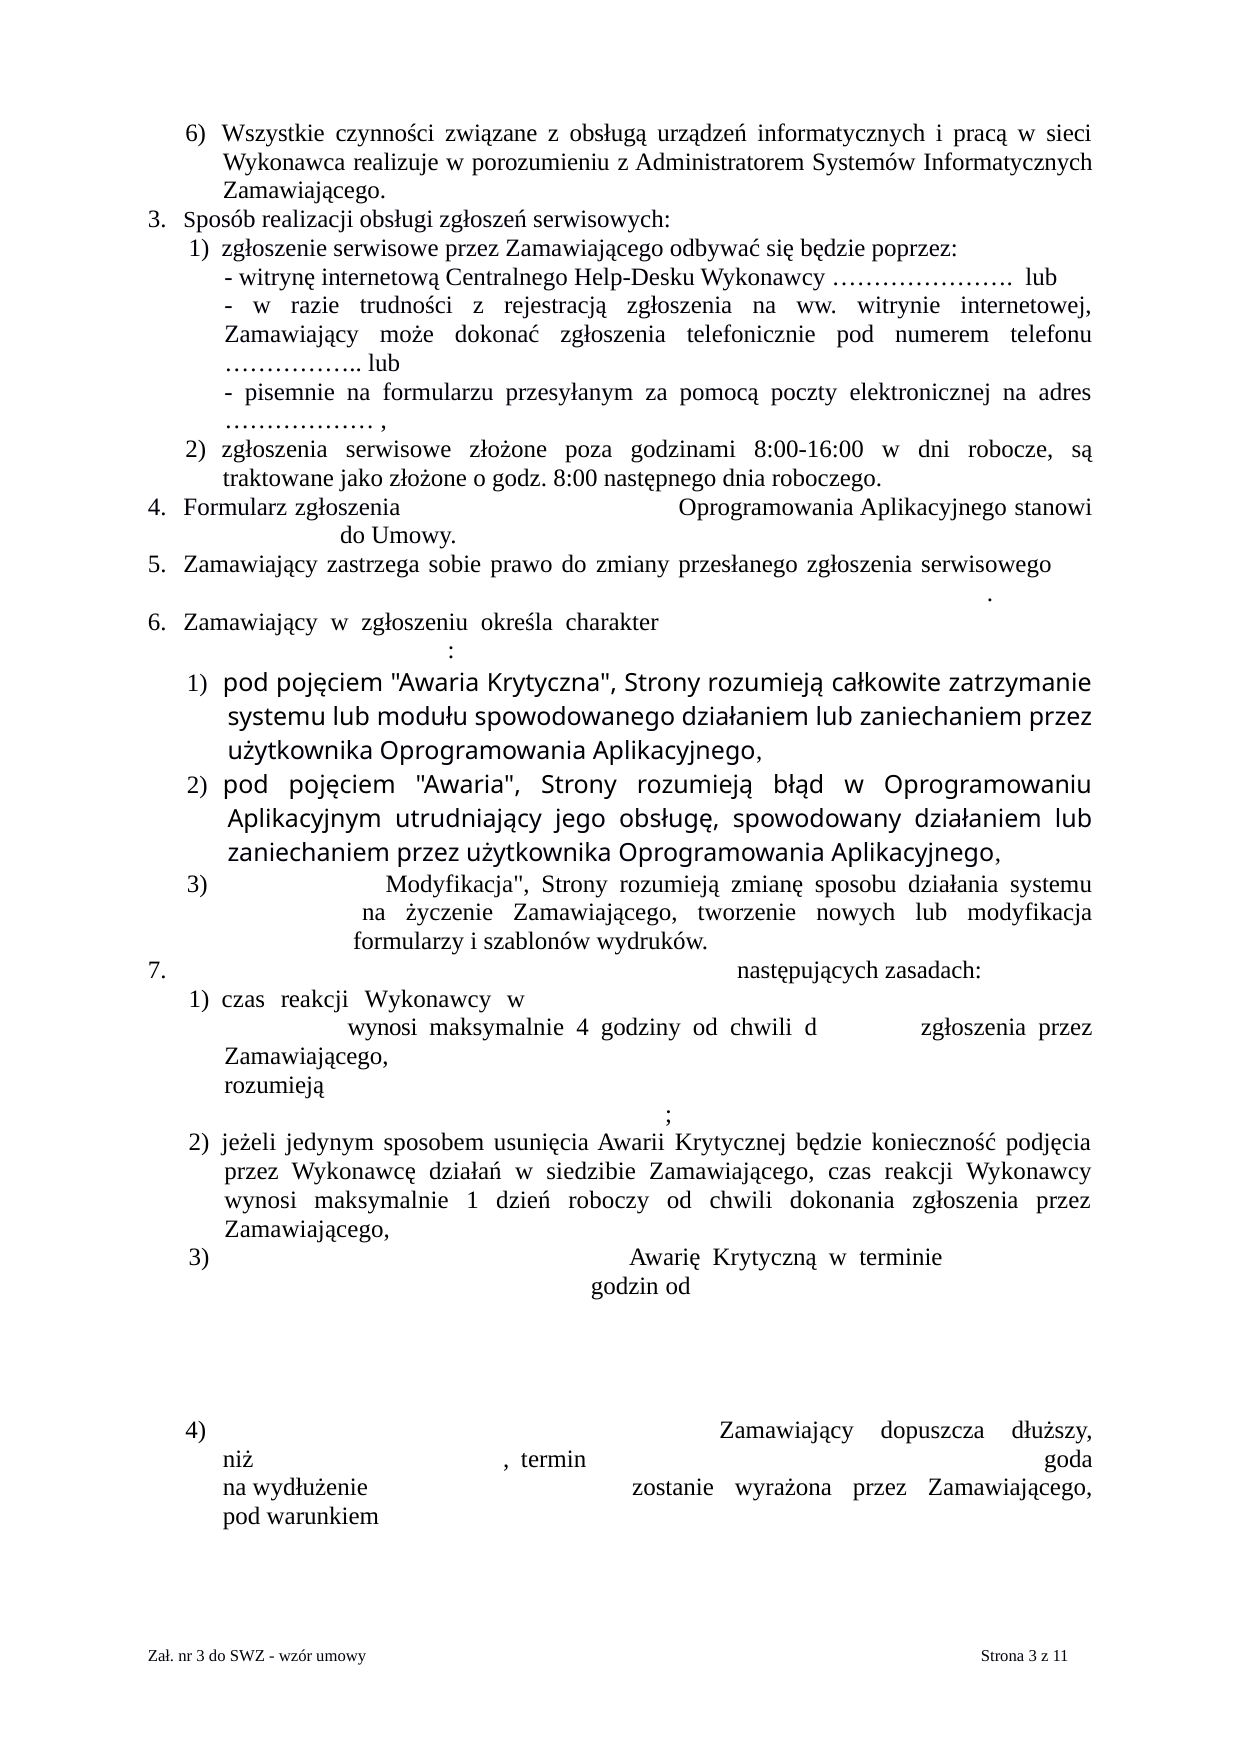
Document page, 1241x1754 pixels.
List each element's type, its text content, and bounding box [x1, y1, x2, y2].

list pod pojęciem "Modyfikacja", Strony rozumieją zmianę sposobu działania systemu lub modułu na życzenie Zamawiającego, tworzenie nowych lub modyfikacja istniejących formularzy i szablonów wydruków. [187, 869, 1093, 955]
list Usuwanie Awarii Krytycznych będzie odbywało się na następujących zasadach: [148, 955, 1093, 984]
list w szczególnie uzasadnionych przypadkach Zamawiający dopuszcza dłuższy, niż wskazany w punkcie 3, termin usunięcia Awarii Krytycznej, przy czym zgoda na wydłużenie powyższego terminu zostanie wyrażona przez Zamawiającego, pod warunkiem złożenia przez Wykonawcę pisemnego, należycie uzasadnionego wniosku o wydłużenie terminu. Zamawiający zastrzega, że zgoda, o której mowa w niniejszym punkcie musi zostać wyrażona w formie pisemnej, pod rygorem jej nieważności. [185, 1415, 1093, 1616]
list jeżeli jedynym sposobem usunięcia Awarii Krytycznej będzie konieczność podjęcia przez Wykonawcę działań w siedzibie Zamawiającego, czas reakcji Wykonawcy wynosi maksymalnie 1 dzień roboczy od chwili dokonania zgłoszenia przez Zamawiającego, [188, 1127, 1093, 1242]
list - witrynę internetową Centralnego Help-Desku Wykonawcy …………………. lub [188, 262, 1093, 291]
list Zamawiający w zgłoszeniu określa charakter problemu dotyczącego Oprogramowania Aplikacyjnego, przy czym: [148, 607, 1093, 664]
list Wszystkie czynności związane z obsługą urządzeń informatycznych i pracą w sieci Wykonawca realizuje w porozumieniu z Administratorem Systemów Informatycznych Zamawiającego. [185, 118, 1093, 204]
list zgłoszenia serwisowe złożone poza godzinami 8:00-16:00 w dni robocze, są traktowane jako złożone o godz. 8:00 następnego dnia roboczego. [185, 434, 1093, 492]
list Formularz zgłoszenia serwisowego dotyczącego Oprogramowania Aplikacyjnego stanowi Załącznik nr 1 do Umowy. [148, 492, 1093, 549]
list Zamawiający zastrzega sobie prawo do zmiany przesłanego zgłoszenia serwisowego lub całkowitej rezygnacji z realizacji przesłanego zgłoszenia bez podania przyczyny. [148, 549, 1093, 607]
list - w razie trudności z rejestracją zgłoszenia na ww. witrynie internetowej, Zamawiający może dokonać zgłoszenia telefonicznie pod numerem telefonu …………….. lub [188, 291, 1093, 377]
list czas reakcji Wykonawcy w przypadku zgłoszenia przez Zamawiającego Awarii Krytycznej wynosi maksymalnie 4 godziny od chwili dokonania zgłoszenia przez Zamawiającego, przy czym pod pojęciem "czas reakcji Wykonawcy" Strony rozumieją okres, w którym Wykonawca zobowiązany jest podjąć działania, zmierzające do usunięcia Awarii Krytycznej; [188, 984, 1093, 1127]
list pod pojęciem "Awaria", Strony rozumieją błąd w Oprogramowaniu Aplikacyjnym utrudniający jego obsługę, spowodowany działaniem lub zaniechaniem przez użytkownika Oprogramowania Aplikacyjnego, [187, 767, 1093, 869]
list pod pojęciem "Awaria Krytyczna", Strony rozumieją całkowite zatrzymanie systemu lub modułu spowodowanego działaniem lub zaniechaniem przez użytkownika Oprogramowania Aplikacyjnego, [187, 664, 1093, 767]
list Wykonawca zobowiązany jest usunąć Awarię Krytyczną w terminie ...... (zgodnie z ofertą złożoną przez Wykonawcę) godzin od upływu terminu wyznaczonego na czas reakcji Wykonawcy. W przypadku gdyby usunięcie Awarii Krytycznej w terminie, o którym mowa w niniejszym punkcie okazało się niemożliwe, Wykonawca, w powyższym terminie zobowiązany jest wskazać Zamawiającemu tymczasowe rozwiązanie zastępcze, [188, 1242, 1093, 1415]
list zgłoszenie serwisowe przez Zamawiającego odbywać się będzie poprzez: [188, 233, 1093, 262]
list - pisemnie na formularzu przesyłanym za pomocą poczty elektronicznej na adres ……………… , [188, 377, 1093, 434]
list Sposób realizacji obsługi zgłoszeń serwisowych: [148, 204, 1093, 233]
